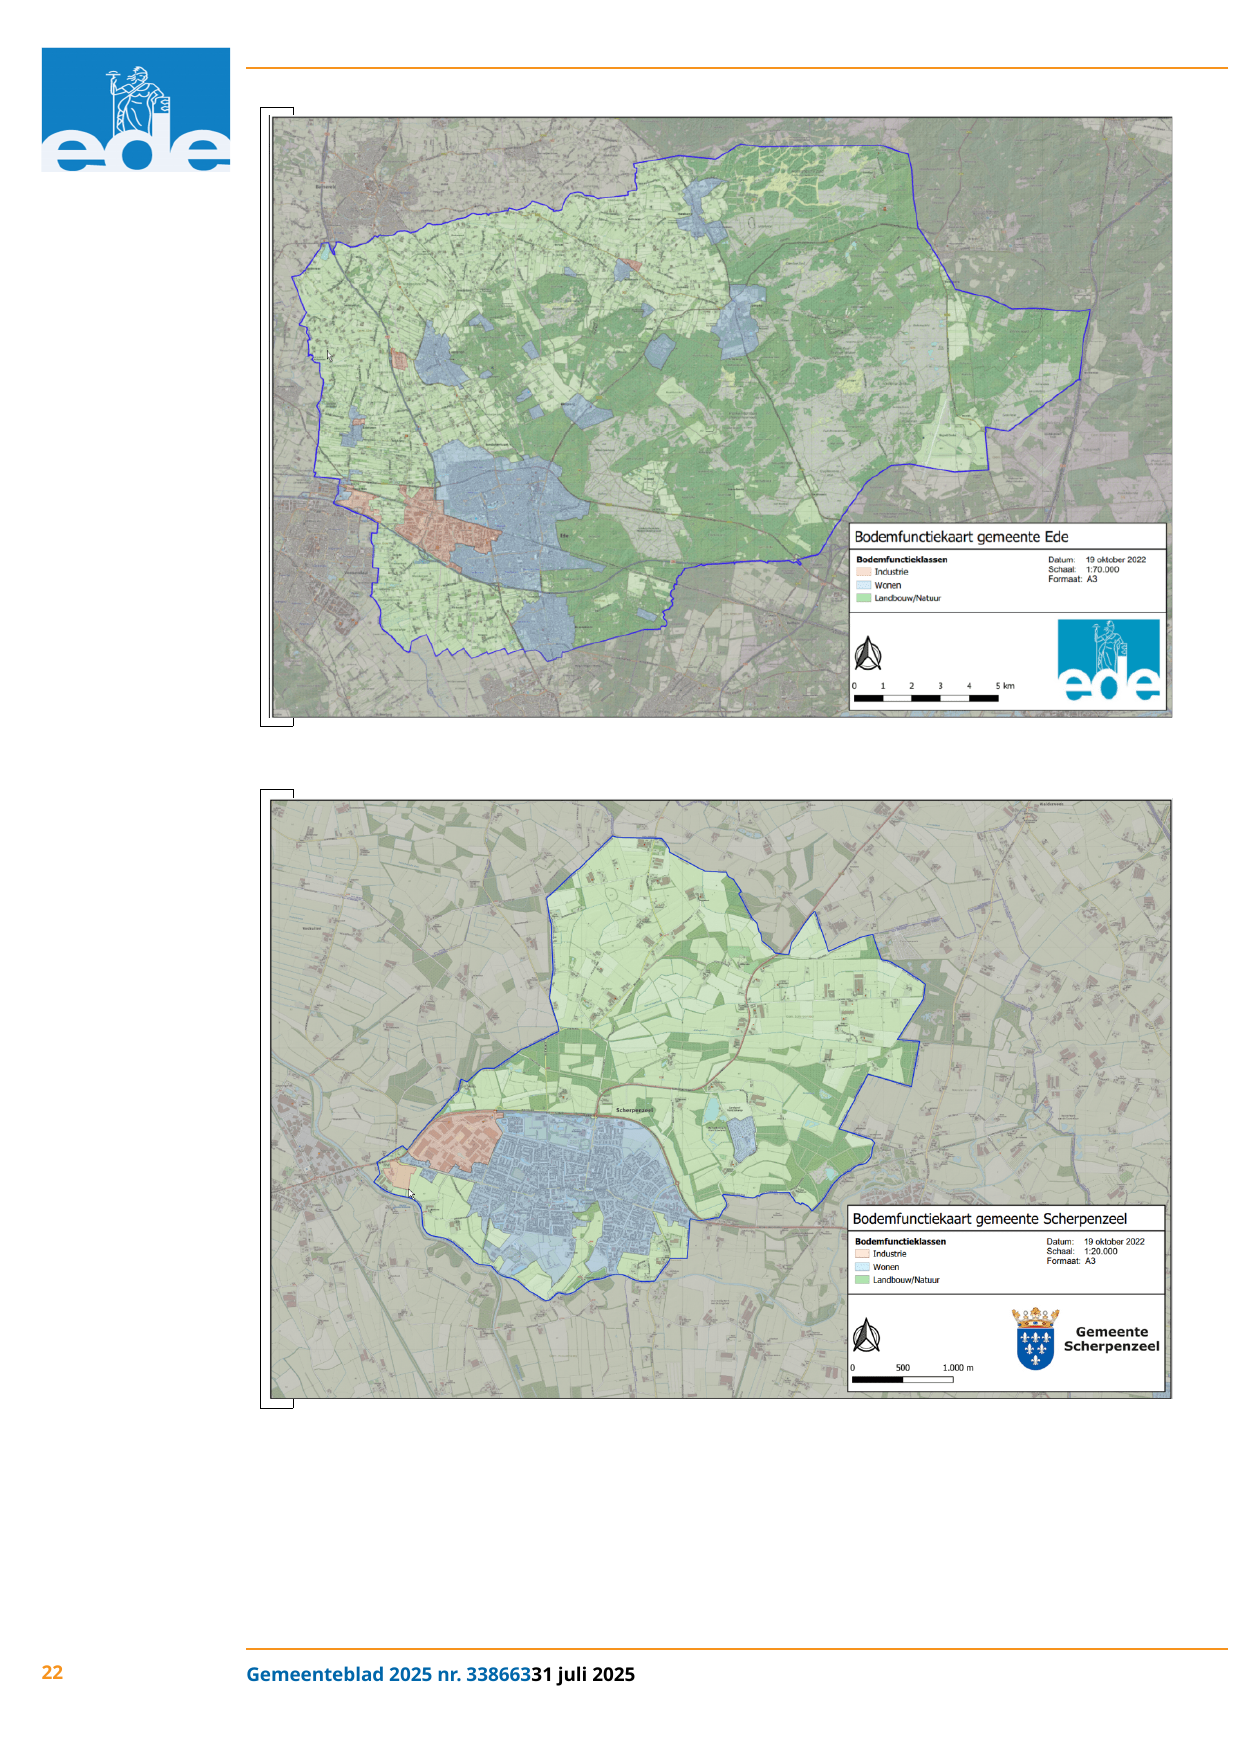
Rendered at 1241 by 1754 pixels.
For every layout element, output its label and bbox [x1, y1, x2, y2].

picture [268, 798, 1173, 1399]
picture [268, 115, 1173, 718]
picture [41, 47, 231, 172]
